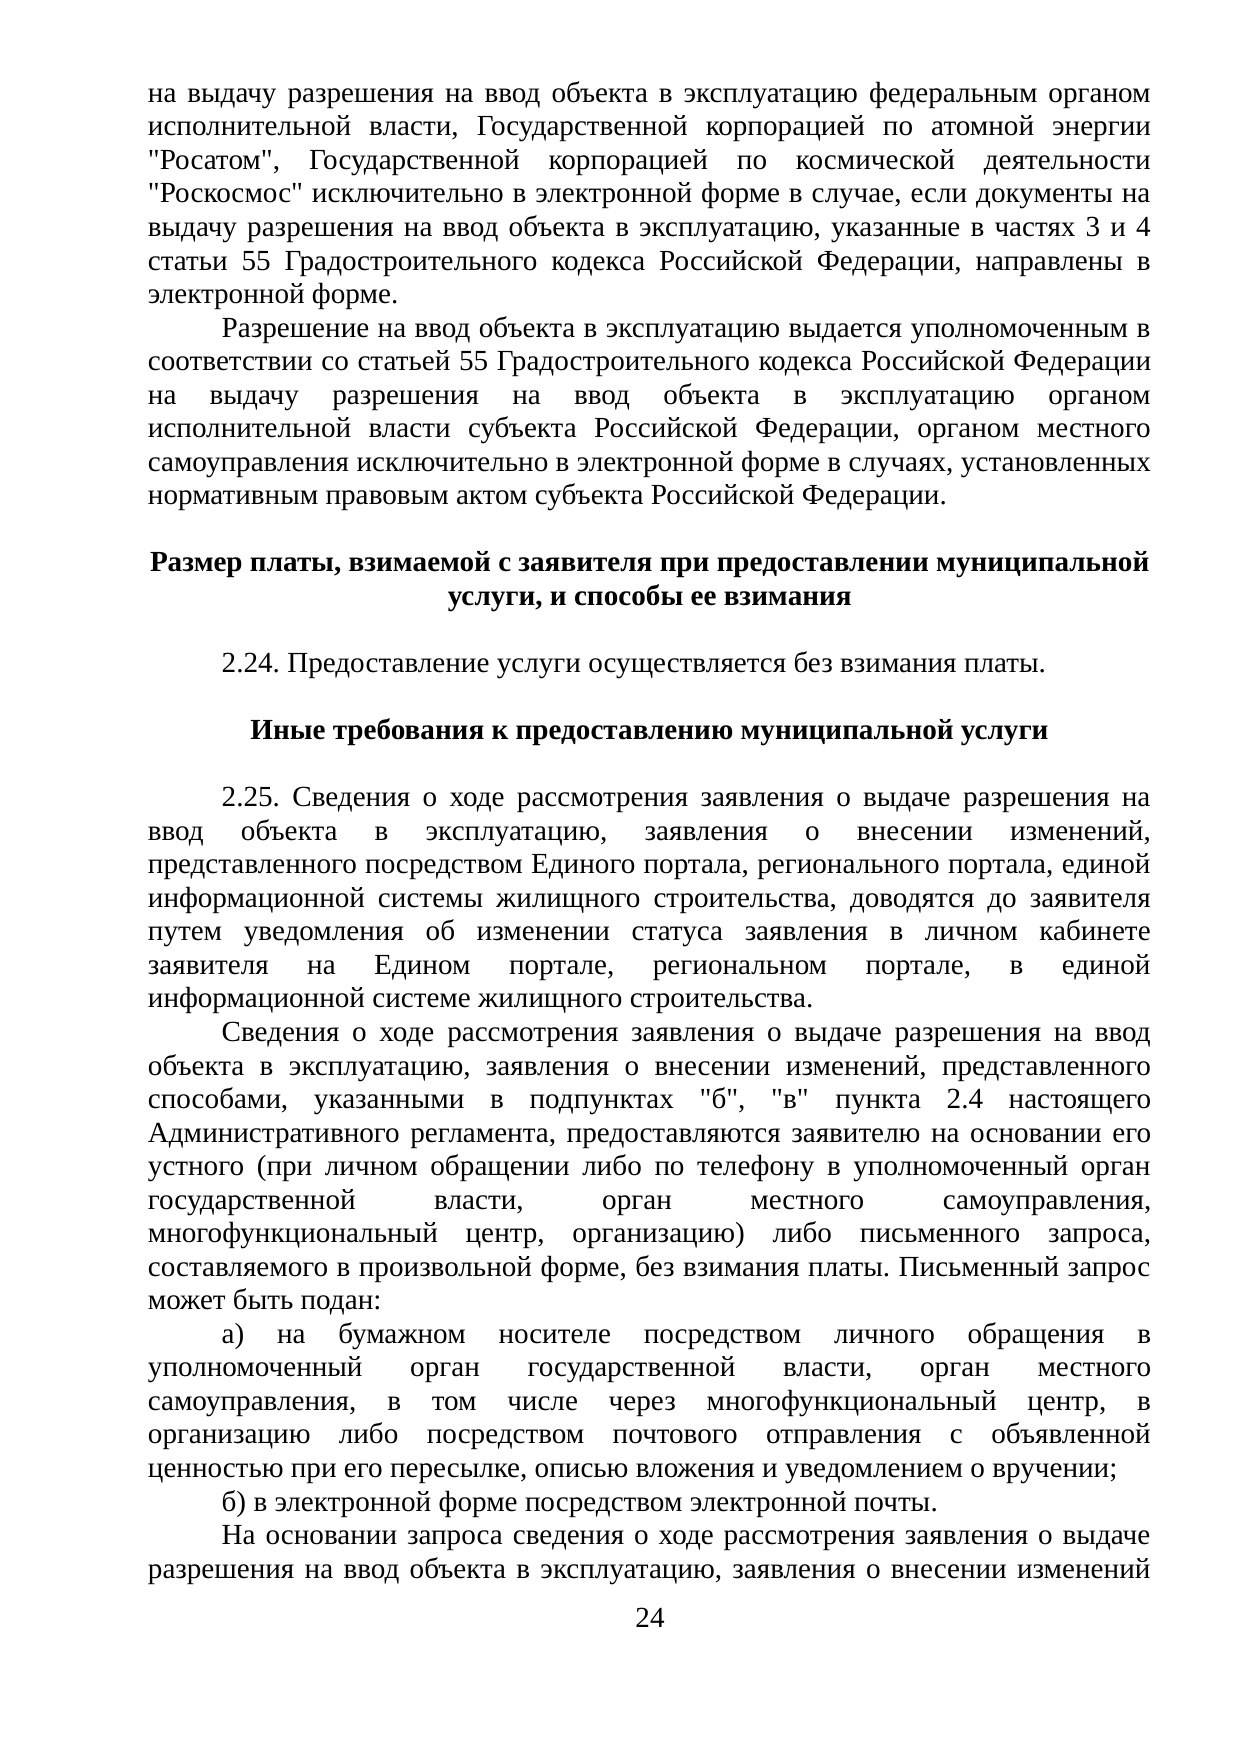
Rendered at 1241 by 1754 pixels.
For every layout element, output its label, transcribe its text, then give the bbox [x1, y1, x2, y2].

text а) на бумажном носителе посредством личного обращения в уполномоченный орган государственной власти, орган местного самоуправления, в том числе через многофункциональный центр, в организацию либо посредством почтового отправления с объявленной ценностью при его пересылке, описью вложения и уведомлением о вручении; [148, 1316, 1152, 1484]
text Размер платы, взимаемой с заявителя при предоставлении муниципальной услуги, и способы ее взимания [148, 544, 1152, 612]
text б) в электронной форме посредством электронной почты. [148, 1484, 1152, 1517]
text на выдачу разрешения на ввод объекта в эксплуатацию федеральным органом исполнительной власти, Государственной корпорацией по атомной энергии "Росатом", Государственной корпорацией по космической деятельности "Роскосмос" исключительно в электронной форме в случае, если документы на выдачу разрешения на ввод объекта в эксплуатацию, указанные в частях 3 и 4 статьи 55 Градостроительного кодекса Российской Федерации, направлены в электронной форме. [148, 75, 1152, 310]
text Иные требования к предоставлению муниципальной услуги [148, 712, 1152, 746]
text 2.24. Предоставление услуги осуществляется без взимания платы. [148, 645, 1152, 679]
text На основании запроса сведения о ходе рассмотрения заявления о выдаче разрешения на ввод объекта в эксплуатацию, заявления о внесении изменений [148, 1517, 1152, 1584]
text 2.25. Сведения о ходе рассмотрения заявления о выдаче разрешения на ввод объекта в эксплуатацию, заявления о внесении изменений, представленного посредством Единого портала, регионального портала, единой информационной системы жилищного строительства, доводятся до заявителя путем уведомления об изменении статуса заявления в личном кабинете заявителя на Едином портале, региональном портале, в единой информационной системе жилищного строительства. [148, 779, 1152, 1014]
text Сведения о ходе рассмотрения заявления о выдаче разрешения на ввод объекта в эксплуатацию, заявления о внесении изменений, представленного способами, указанными в подпунктах "б", "в" пункта 2.4 настоящего Административного регламента, предоставляются заявителю на основании его устного (при личном обращении либо по телефону в уполномоченный орган государственной власти, орган местного самоуправления, многофункциональный центр, организацию) либо письменного запроса, составляемого в произвольной форме, без взимания платы. Письменный запрос может быть подан: [148, 1014, 1152, 1316]
text Разрешение на ввод объекта в эксплуатацию выдается уполномоченным в соответствии со статьей 55 Градостроительного кодекса Российской Федерации на выдачу разрешения на ввод объекта в эксплуатацию органом исполнительной власти субъекта Российской Федерации, органом местного самоуправления исключительно в электронной форме в случаях, установленных нормативным правовым актом субъекта Российской Федерации. [148, 310, 1152, 511]
